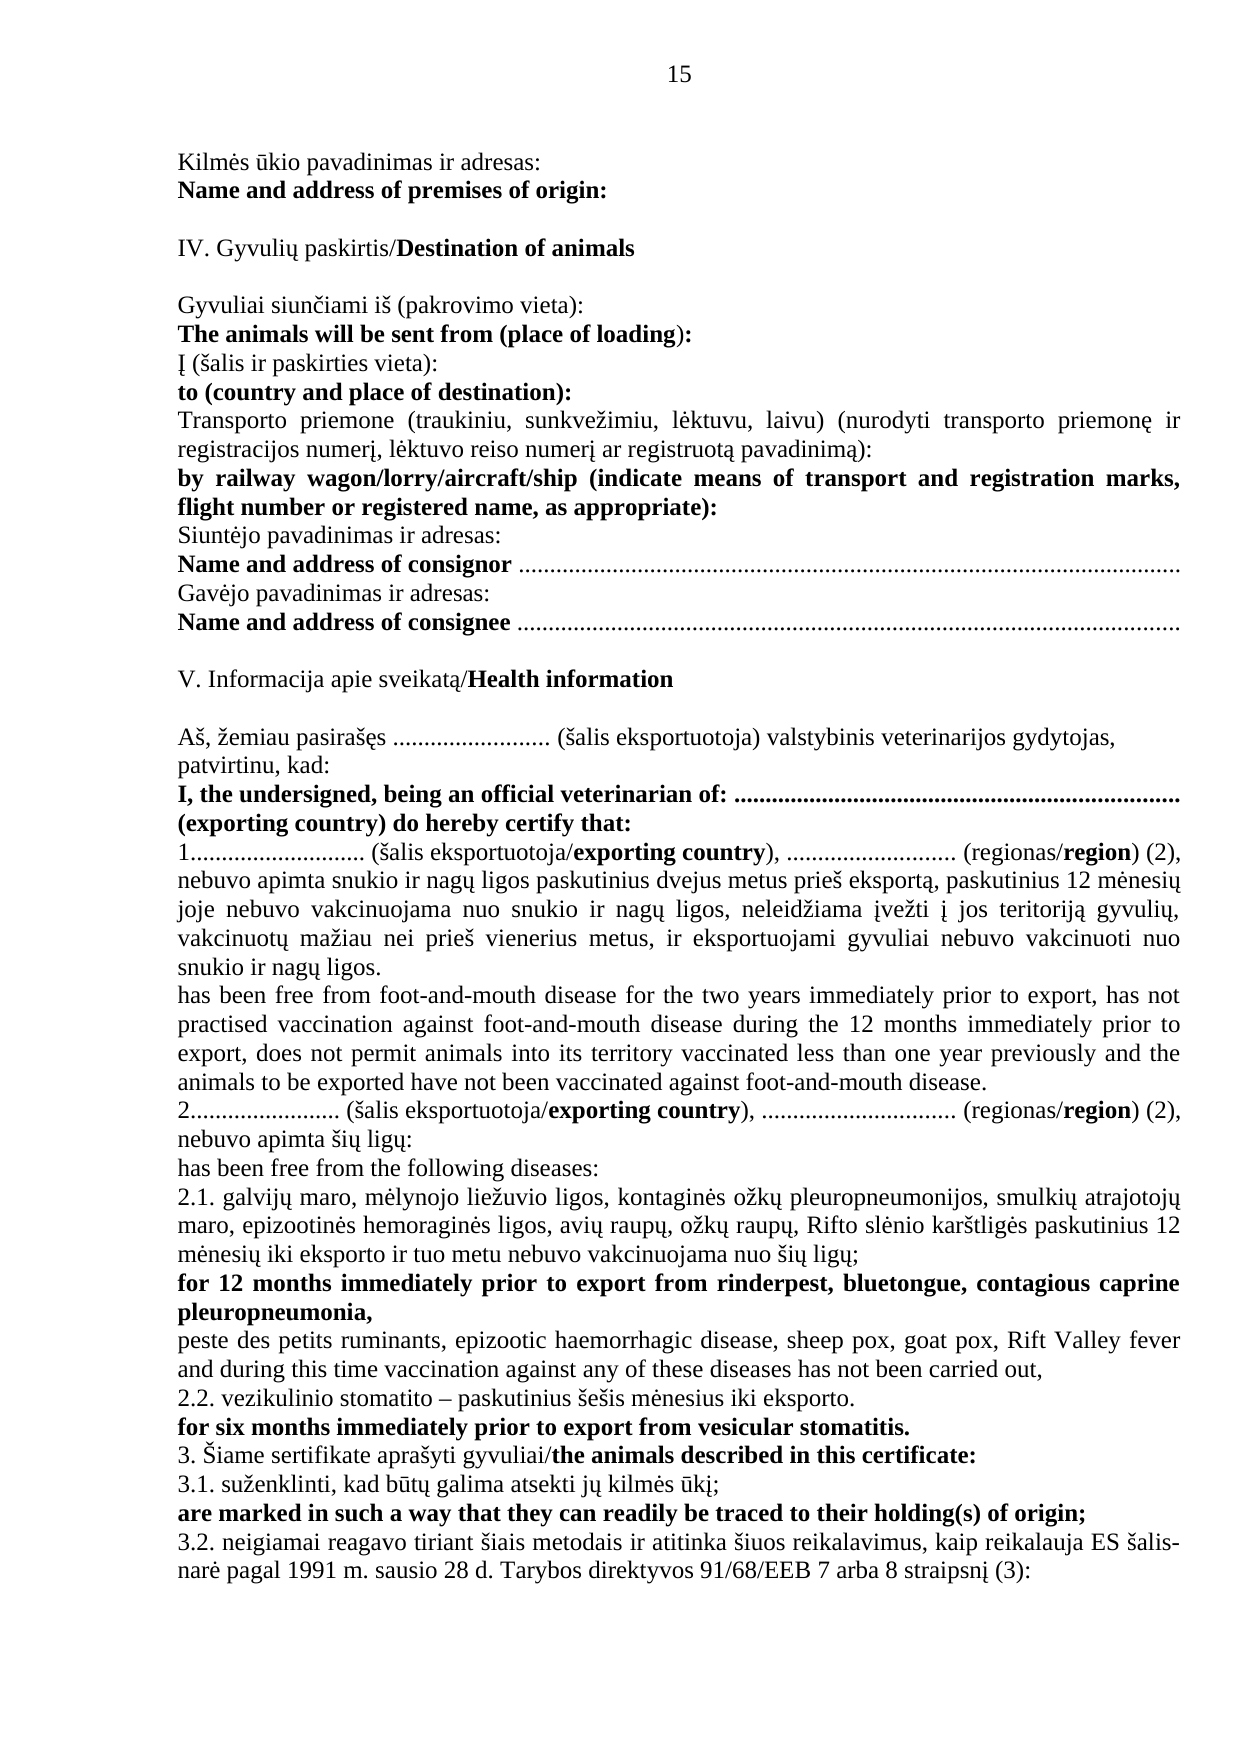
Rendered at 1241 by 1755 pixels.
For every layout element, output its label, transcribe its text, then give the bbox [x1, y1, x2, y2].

text Name and address of premises of origin: [177, 176, 1181, 204]
text peste des petits ruminants, epizootic haemorrhagic disease, sheep pox, goat pox, Rift Valley fever and during this time vaccination against any of these diseases has not been carried out, [177, 1326, 1181, 1383]
text has been free from the following diseases: [177, 1153, 1181, 1182]
text Gyvuliai siunčiami iš (pakrovimo vieta): [177, 291, 1181, 319]
text patvirtinu, kad: [177, 751, 1181, 779]
text 2........................ (šalis eksportuotoja/exporting country), (regionas/region) (2), [177, 1096, 1181, 1124]
text Siuntėjo pavadinimas ir adresas: [177, 521, 1181, 549]
text Transporto priemone (traukiniu, sunkvežimiu, lėktuvu, laivu) (nurodyti transporto priemonę ir registracijos numerį, lėktuvo reiso numerį ar registruotą pavadinimą): [177, 406, 1181, 463]
text are marked in such a way that they can readily be traced to their holding(s) of origin; [177, 1498, 1181, 1527]
text V. Informacija apie sveikatą/Health information [177, 664, 1181, 693]
text 3. Šiame sertifikate aprašyti gyvuliai/the animals described in this certificate: [177, 1441, 1181, 1469]
text 1............................ (šalis eksportuotoja/exporting country), (regionas/region) (2), [177, 837, 1181, 866]
text 3.2. neigiamai reagavo tiriant šiais metodais ir atitinka šiuos reikalavimus, kaip reikalauja ES šalis-narė pagal 1991 m. sausio 28 d. Tarybos direktyvos 91/68/EEB 7 arba 8 straipsnį (3): [177, 1527, 1181, 1584]
text IV. Gyvulių paskirtis/Destination of animals [177, 233, 1181, 262]
text The animals will be sent from (place of loading): [177, 319, 1181, 348]
text Aš, žemiau pasirašęs (šalis eksportuotoja) valstybinis veterinarijos gydytojas, [177, 722, 1181, 751]
text (exporting country) do hereby certify that: [177, 808, 1181, 837]
text Į (šalis ir paskirties vieta): [177, 348, 1181, 377]
text 2.1. galvijų maro, mėlynojo liežuvio ligos, kontaginės ožkų pleuropneumonijos, smulkių atrajotojų maro, epizootinės hemoraginės ligos, avių raupų, ožkų raupų, Rifto slėnio karštligės paskutinius 12 mėnesių iki eksporto ir tuo metu nebuvo vakcinuojama nuo šių ligų; [177, 1182, 1181, 1268]
text Name and address of consignee [177, 607, 1181, 636]
text by railway wagon/lorry/aircraft/ship (indicate means of transport and registration marks, flight number or registered name, as appropriate): [177, 463, 1181, 521]
text for 12 months immediately prior to export from rinderpest, bluetongue, contagious caprine pleuropneumonia, [177, 1268, 1181, 1326]
text nebuvo apimta šių ligų: [177, 1124, 1181, 1153]
text has been free from foot-and-mouth disease for the two years immediately prior to export, has not practised vaccination against foot-and-mouth disease during the 12 months immediately prior to export, does not permit animals into its territory vaccinated less than one year previously and the animals to be exported have not been vaccinated against foot-and-mouth disease. [177, 981, 1181, 1096]
text 2.2. vezikulinio stomatito – paskutinius šešis mėnesius iki eksporto. [177, 1383, 1181, 1412]
text Name and address of consignor [177, 549, 1181, 578]
text nebuvo apimta snukio ir nagų ligos paskutinius dvejus metus prieš eksportą, paskutinius 12 mėnesių joje nebuvo vakcinuojama nuo snukio ir nagų ligos, neleidžiama įvežti į jos teritoriją gyvulių, vakcinuotų mažiau nei prieš vienerius metus, ir eksportuojami gyvuliai nebuvo vakcinuoti nuo snukio ir nagų ligos. [177, 866, 1181, 981]
text 3.1. suženklinti, kad būtų galima atsekti jų kilmės ūkį; [177, 1469, 1181, 1498]
text to (country and place of destination): [177, 377, 1181, 406]
text Kilmės ūkio pavadinimas ir adresas: [177, 147, 1181, 176]
text I, the undersigned, being an official veterinarian of: [177, 779, 1181, 808]
text for six months immediately prior to export from vesicular stomatitis. [177, 1412, 1181, 1441]
text Gavėjo pavadinimas ir adresas: [177, 578, 1181, 607]
